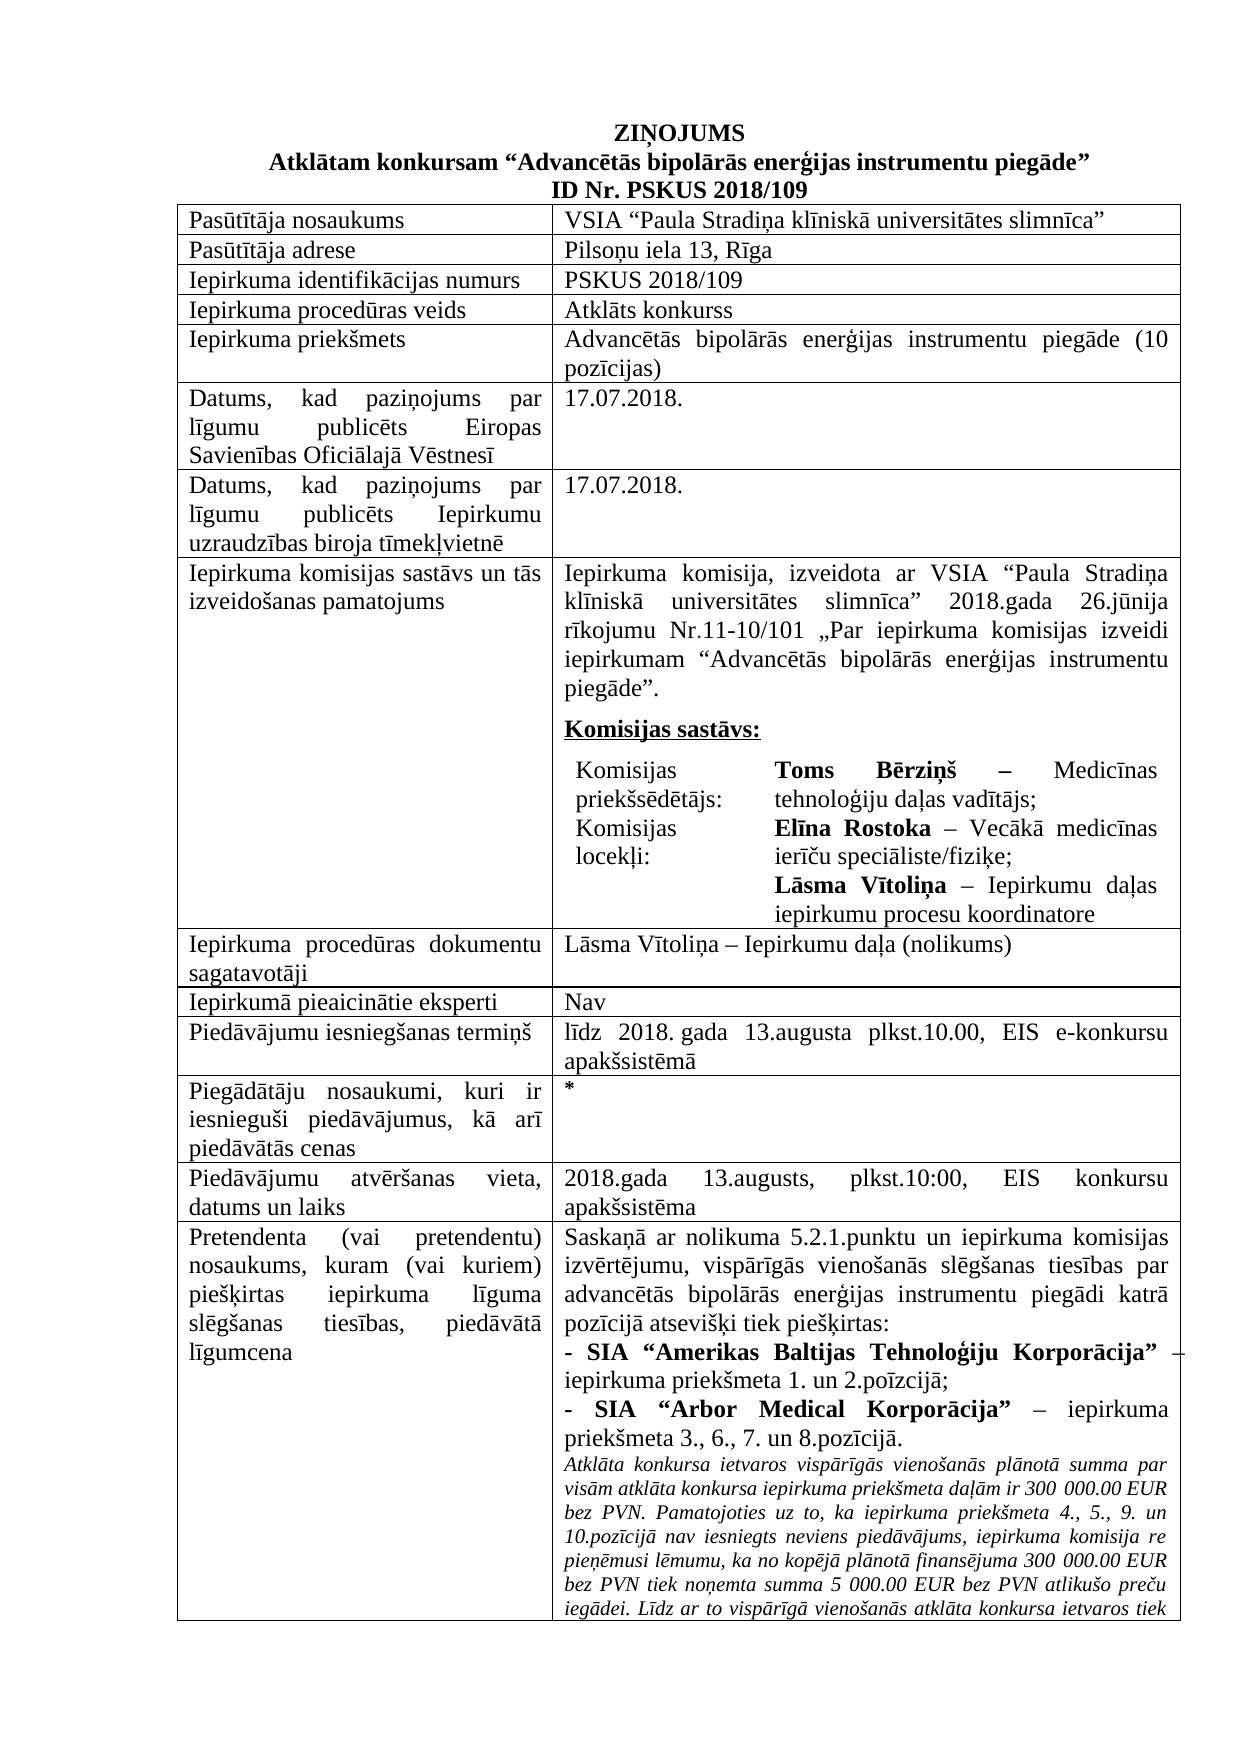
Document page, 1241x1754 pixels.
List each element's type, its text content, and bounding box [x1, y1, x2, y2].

table_cell Piedāvājumu atvēršanas vieta, datums un laiks [178, 1163, 552, 1221]
table_cell 17.07.2018. [553, 470, 1180, 557]
table_cell Iepirkuma priekšmets [178, 325, 552, 382]
table_cell Advancētās bipolārās enerģijas instrumentu piegāde (10 pozīcijas) [553, 325, 1180, 382]
table_header Toms Bērziņš – Medicīnas tehnoloģiju daļas vadītājs; [763, 755, 1169, 813]
table_header VSIA “Paula Stradiņa klīniskā universitātes slimnīca” [553, 205, 1180, 234]
table_cell Iepirkuma identifikācijas numurs [178, 265, 552, 294]
table_cell Saskaņā ar nolikuma 5.2.1.punktu un iepirkuma komisijas izvērtējumu, vispārīgās vienošanās slēgšanas tiesības par advancētās bipolārās enerģijas instrumentu piegādi katrā pozīcijā atsevišķi tiek piešķirtas: - SIA “Amerikas Baltijas Tehnoloģiju Korporācija” – iepirkuma priekšmeta 1. un 2.poīzcijā; - SIA “Arbor Medical Korporācija” – iepirkuma priekšmeta 3., 6., 7. un 8.pozīcijā. Atklāta konkursa ietvaros vispārīgās vienošanās plānotā summa par visām atklāta konkursa iepirkuma priekšmeta daļām ir 300 000.00 EUR bez PVN. Pamatojoties uz to, ka iepirkuma priekšmeta 4., 5., 9. un 10.pozīcijā nav iesniegts neviens piedāvājums, iepirkuma komisija re pieņēmusi lēmumu, ka no kopējā plānotā finansējuma 300 000.00 EUR bez PVN tiek noņemta summa 5 000.00 EUR bez PVN atlikušo preču iegādei. Līdz ar to vispārīgā vienošanās atklāta konkursa ietvaros tiek slēgta par 295 000.00 EUR bez PVN [553, 1222, 1180, 1620]
text ZIŅOJUMS [177, 118, 1181, 147]
table_cell Datums, kad paziņojums par līgumu publicēts Eiropas Savienības Oficiālajā Vēstnesī [178, 383, 552, 469]
table_cell Piedāvājumu iesniegšanas termiņš [178, 1017, 552, 1075]
table_cell * [553, 1076, 1180, 1162]
table_cell PSKUS 2018/109 [553, 265, 1180, 294]
table_cell Iepirkumā pieaicinātie eksperti [178, 988, 552, 1016]
table_cell 2018.gada 13.augusts, plkst.10:00, EIS konkursu apakšsistēma [553, 1163, 1180, 1221]
table_cell Datums, kad paziņojums par līgumu publicēts Iepirkumu uzraudzības biroja tīmekļvietnē [178, 470, 552, 557]
text Atklātam konkursam “Advancētās bipolārās enerģijas instrumentu piegāde” [177, 147, 1181, 176]
table_cell Pretendenta (vai pretendentu) nosaukums, kuram (vai kuriem) piešķirtas iepirkuma līguma slēgšanas tiesības, piedāvātā līgumcena [178, 1222, 552, 1620]
table_cell līdz 2018. gada 13.augusta plkst.10.00, EIS e-konkursu apakšsistēmā [553, 1017, 1180, 1075]
table_cell Pilsoņu iela 13, Rīga [553, 235, 1180, 264]
table_cell Iepirkuma procedūras dokumentu sagatavotāji [178, 929, 552, 986]
table_cell Nav [553, 988, 1180, 1016]
table_cell Lāsma Vītoliņa – Iepirkumu daļas iepirkumu procesu koordinatore [763, 870, 1169, 928]
table_cell Komisijas locekļi: [564, 813, 763, 870]
table_header Komisijas priekšsēdētājs: [564, 755, 763, 813]
table_cell Iepirkuma procedūras veids [178, 295, 552, 323]
text ID Nr. PSKUS 2018/109 [177, 176, 1181, 204]
table_cell Lāsma Vītoliņa – Iepirkumu daļa (nolikums) [553, 929, 1180, 986]
table_header Pasūtītāja nosaukums [178, 205, 552, 234]
table_cell Elīna Rostoka – Vecākā medicīnas ierīču speciāliste/fiziķe; [763, 813, 1169, 870]
table_cell [564, 870, 763, 928]
table_cell Pasūtītāja adrese [178, 235, 552, 264]
table_cell 17.07.2018. [553, 383, 1180, 469]
table_cell Atklāts konkurss [553, 295, 1180, 323]
table_cell Iepirkuma komisijas sastāvs un tās izveidošanas pamatojums [178, 558, 552, 928]
table_cell Iepirkuma komisija, izveidota ar VSIA “Paula Stradiņa klīniskā universitātes slimnīca” 2018.gada 26.jūnija rīkojumu Nr.11-10/101 „Par iepirkuma komisijas izveidi iepirkumam “Advancētās bipolārās enerģijas instrumentu piegāde”. Komisijas sastāvs: [553, 558, 1180, 928]
table_cell Piegādātāju nosaukumi, kuri ir iesnieguši piedāvājumus, kā arī piedāvātās cenas [178, 1076, 552, 1162]
